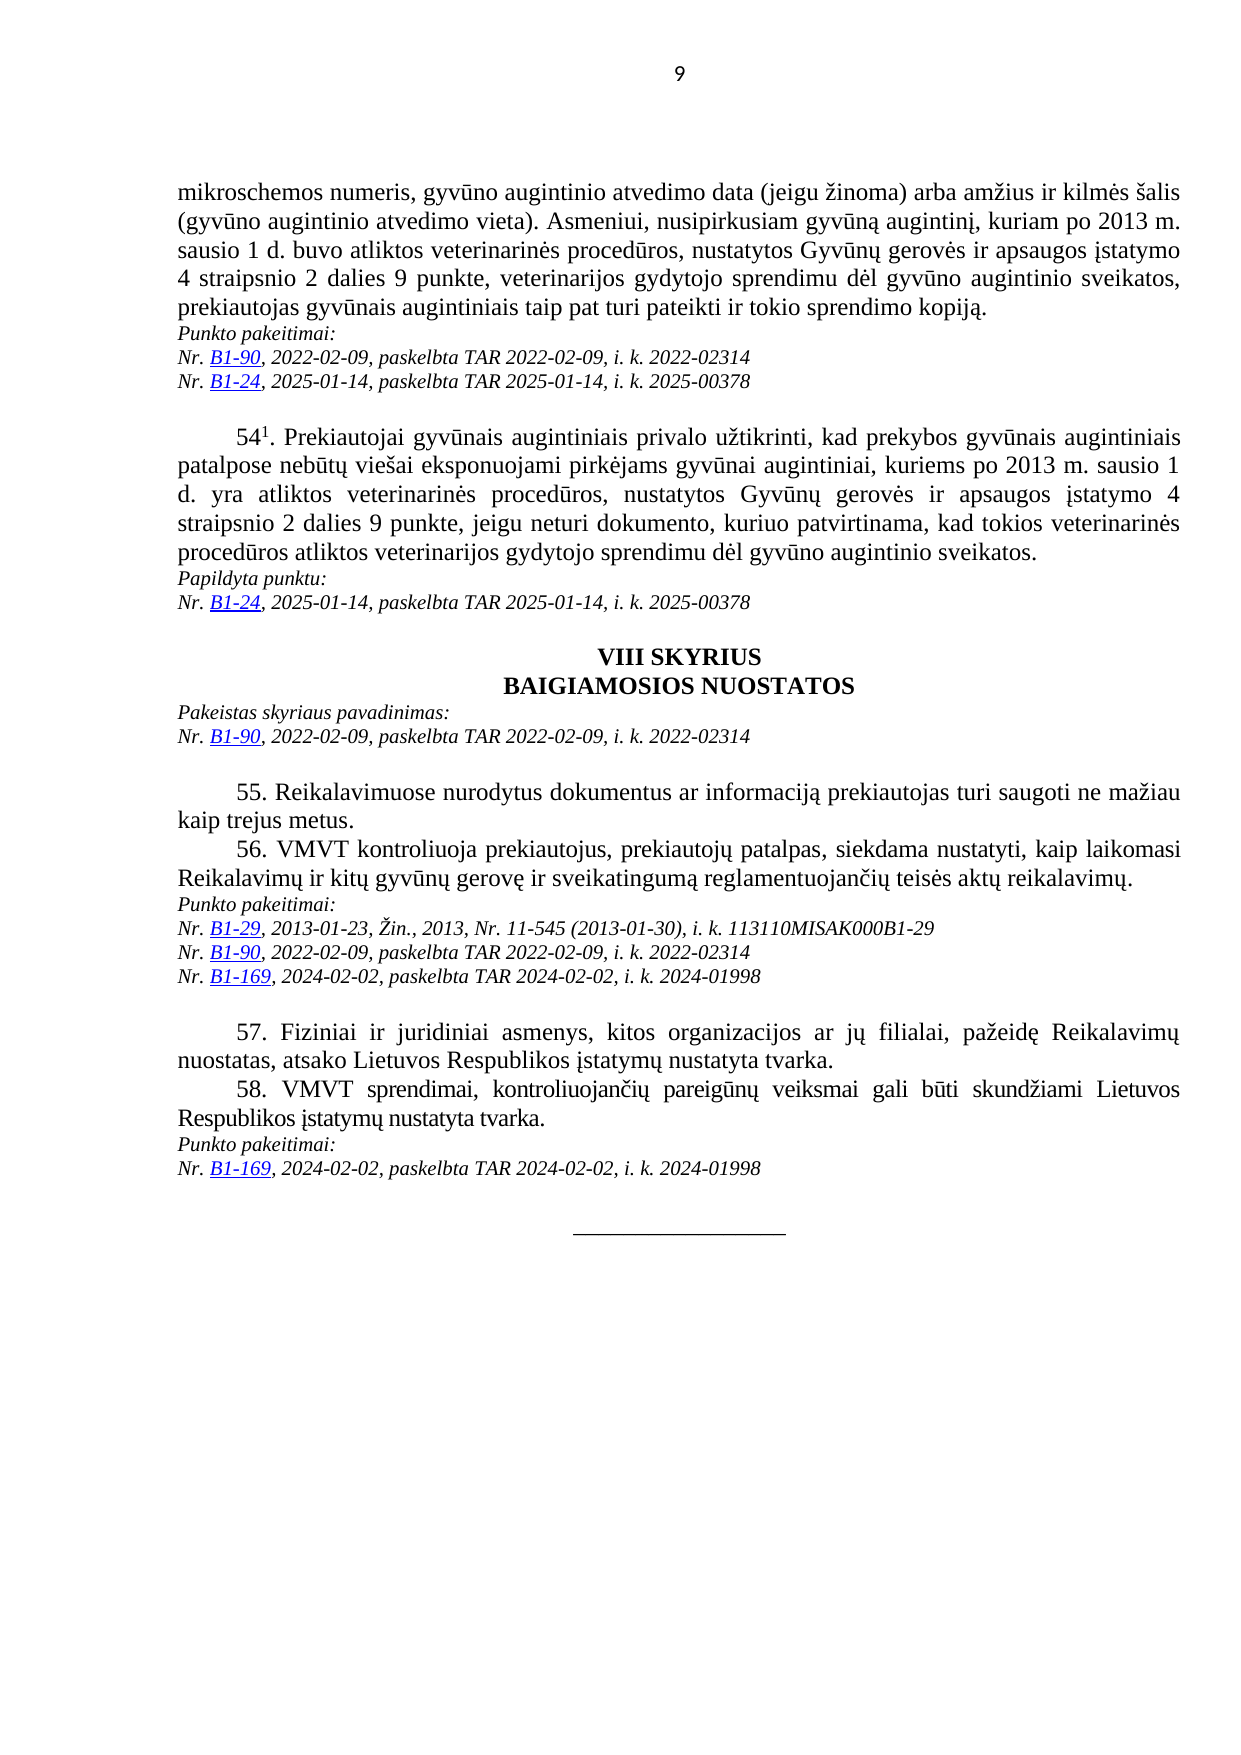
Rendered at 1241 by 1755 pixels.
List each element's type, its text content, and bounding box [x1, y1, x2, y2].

text 57. Fiziniai ir juridiniai asmenys, kitos organizacijos ar jų filialai, pažeidę Reikalavimų nuostatas, atsako Lietuvos Respublikos įstatymų nustatyta tvarka. [177, 1017, 1181, 1074]
text Punkto pakeitimai: [177, 1132, 1181, 1156]
text Punkto pakeitimai: [177, 321, 1181, 345]
text Nr. B1-24, 2025-01-14, paskelbta TAR 2025-01-14, i. k. 2025-00378 [177, 590, 1181, 614]
text Nr. B1-90, 2022-02-09, paskelbta TAR 2022-02-09, i. k. 2022-02314 [177, 724, 1181, 748]
text VIII SKYRIUS BAIGIAMOSIOS NUOSTATOS [177, 642, 1181, 700]
text Papildyta punktu: [177, 566, 1181, 590]
text mikroschemos numeris, gyvūno augintinio atvedimo data (jeigu žinoma) arba amžius ir kilmės šalis (gyvūno augintinio atvedimo vieta). Asmeniui, nusipirkusiam gyvūną augintinį, kuriam po 2013 m. sausio 1 d. buvo atliktos veterinarinės procedūros, nustatytos Gyvūnų gerovės ir apsaugos įstatymo 4 straipsnio 2 dalies 9 punkte, veterinarijos gydytojo sprendimu dėl gyvūno augintinio sveikatos, prekiautojas gyvūnais augintiniais taip pat turi pateikti ir tokio sprendimo kopiją. [177, 177, 1181, 321]
text Nr. B1-29, 2013-01-23, Žin., 2013, Nr. 11-545 (2013-01-30), i. k. 113110MISAK000B1-29 [177, 916, 1181, 940]
text 58. VMVT sprendimai, kontroliuojančių pareigūnų veiksmai gali būti skundžiami Lietuvos Respublikos įstatymų nustatyta tvarka. [177, 1074, 1181, 1132]
text 55. Reikalavimuose nurodytus dokumentus ar informaciją prekiautojas turi saugoti ne mažiau kaip trejus metus. [177, 777, 1181, 834]
text 56. VMVT kontroliuoja prekiautojus, prekiautojų patalpas, siekdama nustatyti, kaip laikomasi Reikalavimų ir kitų gyvūnų gerovę ir sveikatingumą reglamentuojančių teisės aktų reikalavimų. [177, 834, 1181, 892]
text Nr. B1-169, 2024-02-02, paskelbta TAR 2024-02-02, i. k. 2024-01998 [177, 964, 1181, 988]
text _________________ [177, 1209, 1181, 1237]
text Nr. B1-90, 2022-02-09, paskelbta TAR 2022-02-09, i. k. 2022-02314 [177, 345, 1181, 369]
text Nr. B1-24, 2025-01-14, paskelbta TAR 2025-01-14, i. k. 2025-00378 [177, 369, 1181, 393]
text 541. Prekiautojai gyvūnais augintiniais privalo užtikrinti, kad prekybos gyvūnais augintiniais patalpose nebūtų viešai eksponuojami pirkėjams gyvūnai augintiniai, kuriems po 2013 m. sausio 1 d. yra atliktos veterinarinės procedūros, nustatytos Gyvūnų gerovės ir apsaugos įstatymo 4 straipsnio 2 dalies 9 punkte, jeigu neturi dokumento, kuriuo patvirtinama, kad tokios veterinarinės procedūros atliktos veterinarijos gydytojo sprendimu dėl gyvūno augintinio sveikatos. [177, 422, 1181, 566]
text Punkto pakeitimai: [177, 892, 1181, 916]
text Nr. B1-169, 2024-02-02, paskelbta TAR 2024-02-02, i. k. 2024-01998 [177, 1156, 1181, 1180]
text Pakeistas skyriaus pavadinimas: [177, 700, 1181, 724]
text Nr. B1-90, 2022-02-09, paskelbta TAR 2022-02-09, i. k. 2022-02314 [177, 940, 1181, 964]
